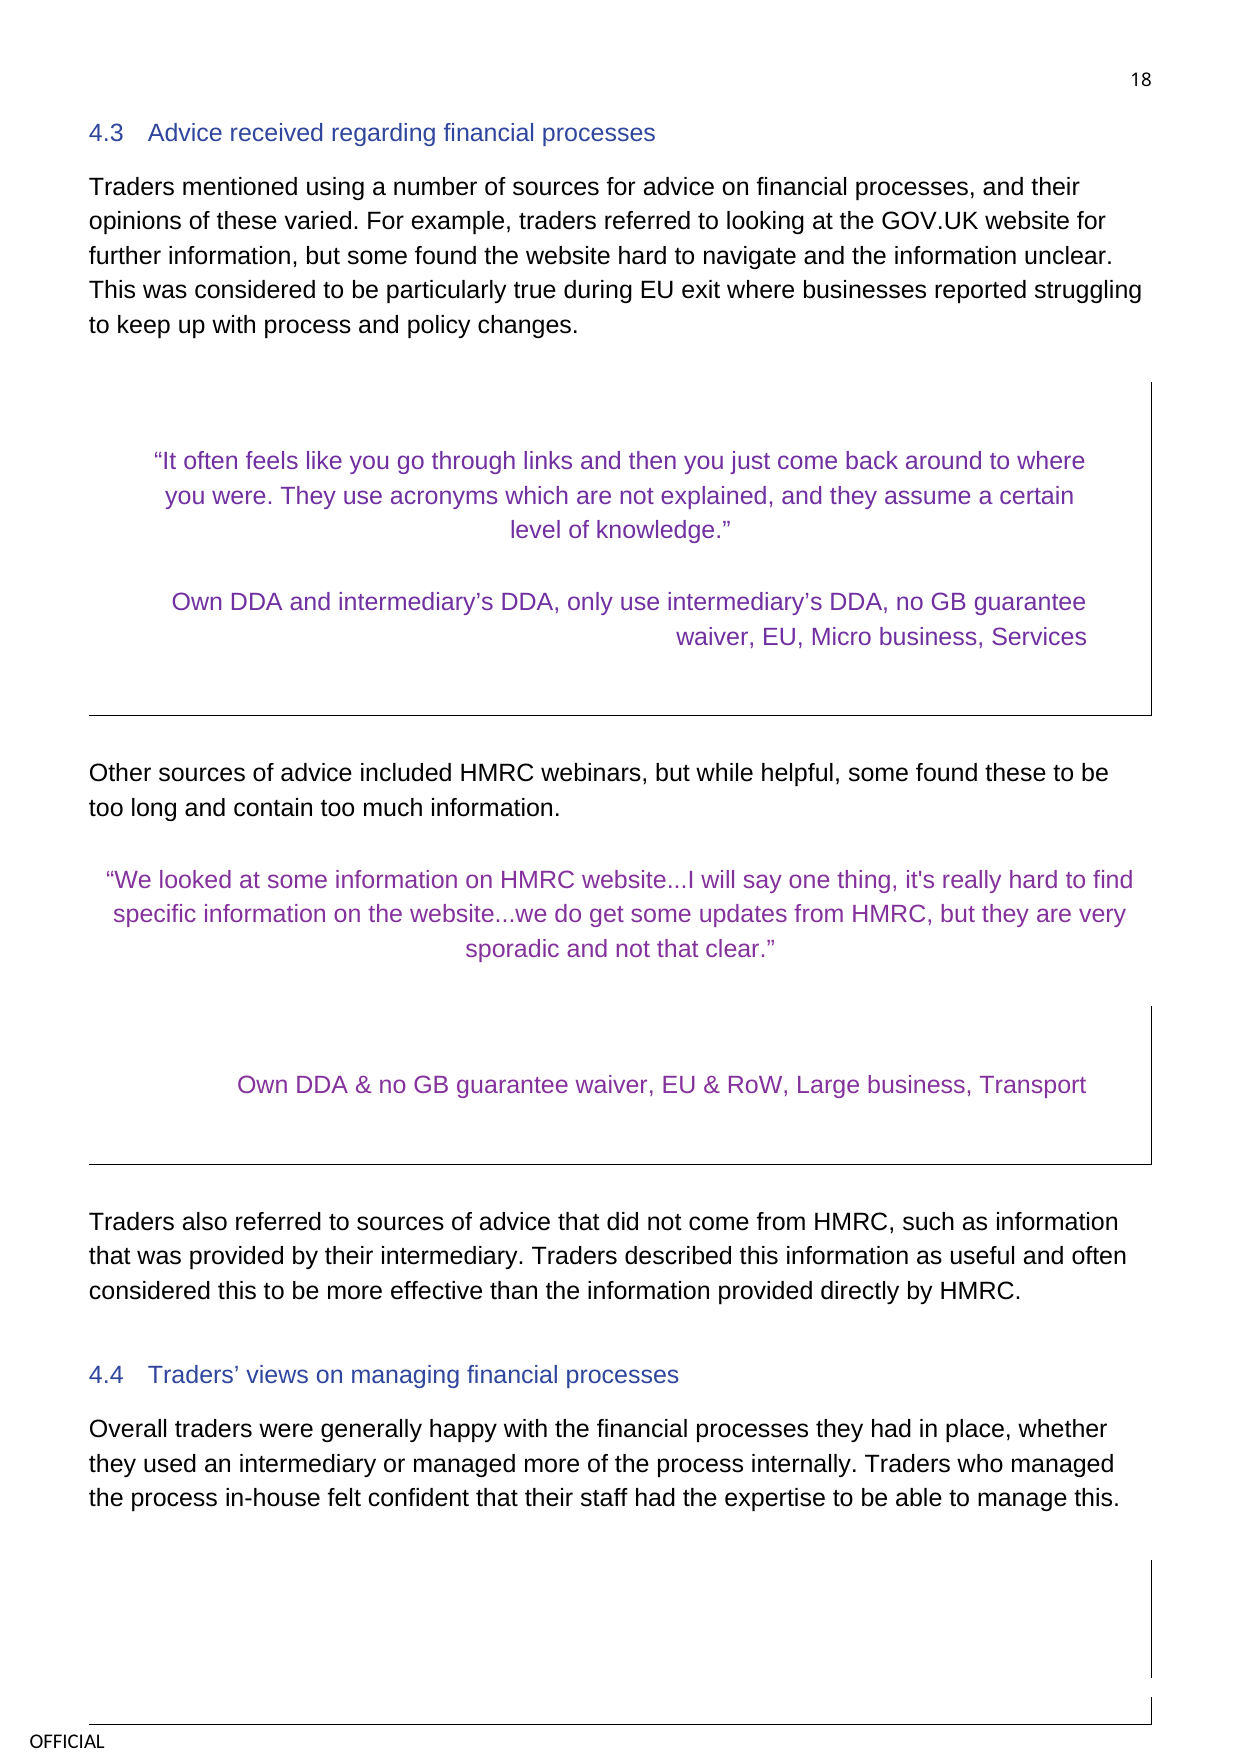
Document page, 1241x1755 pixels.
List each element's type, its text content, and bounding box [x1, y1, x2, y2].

subtitle Traders’ views on managing financial processes [89, 1360, 1152, 1389]
text Own DDA and intermediary’s DDA, only use intermediary’s DDA, no GB guarantee waiver, EU, Micro business, Services [89, 523, 1152, 715]
text “We looked at some information on HMRC website...I will say one thing, it's really hard to find specific information on the website...we do get some updates from HMRC, but they are very sporadic and not that clear.” [89, 865, 1152, 962]
text Traders mentioned using a number of sources for advice on financial processes, and their opinions of these varied. For example, traders referred to looking at the GOV.UK website for further information, but some found the website hard to navigate and the information unclear. This was considered to be particularly true during EU exit where businesses reported struggling to keep up with process and policy changes. [89, 172, 1152, 338]
text Own DDA & no GB guarantee waiver, EU & RoW, Large business, Transport [89, 1006, 1151, 1164]
text Other sources of advice included HMRC webinars, but while helpful, some found these to be too long and contain too much information. [89, 758, 1152, 822]
subtitle Advice received regarding financial processes [89, 118, 1152, 147]
text “It often feels like you go through links and then you just come back around to where you were. They use acronyms which are not explained, and they assume a certain level of knowledge.” [89, 382, 1151, 523]
text Overall traders were generally happy with the financial processes they had in place, whether they used an intermediary or managed more of the process internally. Traders who managed the process in-house felt confident that their staff had the expertise to be able to manage this. [89, 1414, 1152, 1512]
text Traders also referred to sources of advice that did not come from HMRC, such as information that was provided by their intermediary. Traders described this information as useful and often considered this to be more effective than the information provided directly by HMRC. [89, 1207, 1152, 1304]
